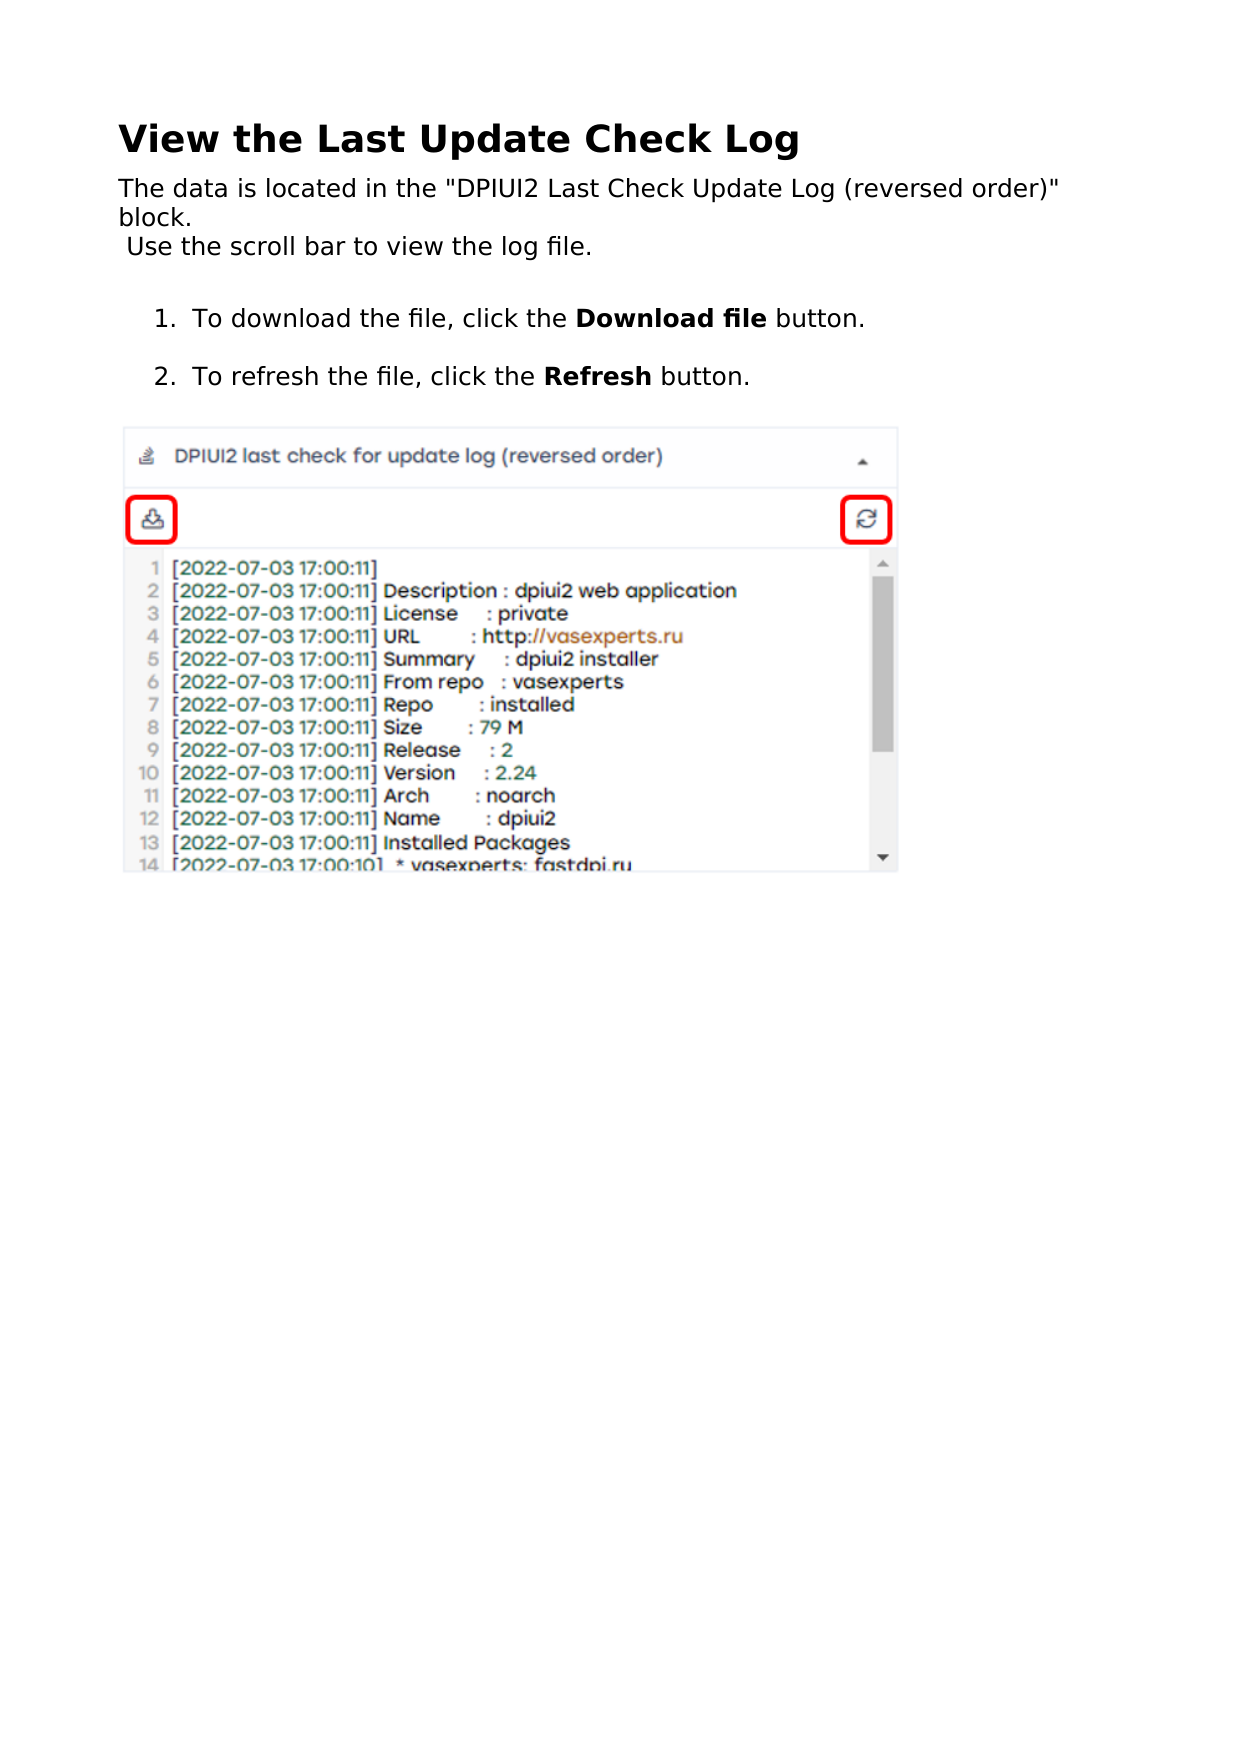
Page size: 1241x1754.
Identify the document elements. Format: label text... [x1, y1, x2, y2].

list To download the file, click the Download file button. [177, 304, 1122, 362]
subtitle View the Last Update Check Log [118, 118, 1122, 162]
list To refresh the file, click the Refresh button. [177, 362, 1122, 391]
text The data is located in the "DPIUI2 Last Check Update Log (reversed order)" block. Use the scroll bar to view the log file. [118, 174, 1122, 262]
picture [118, 420, 900, 878]
